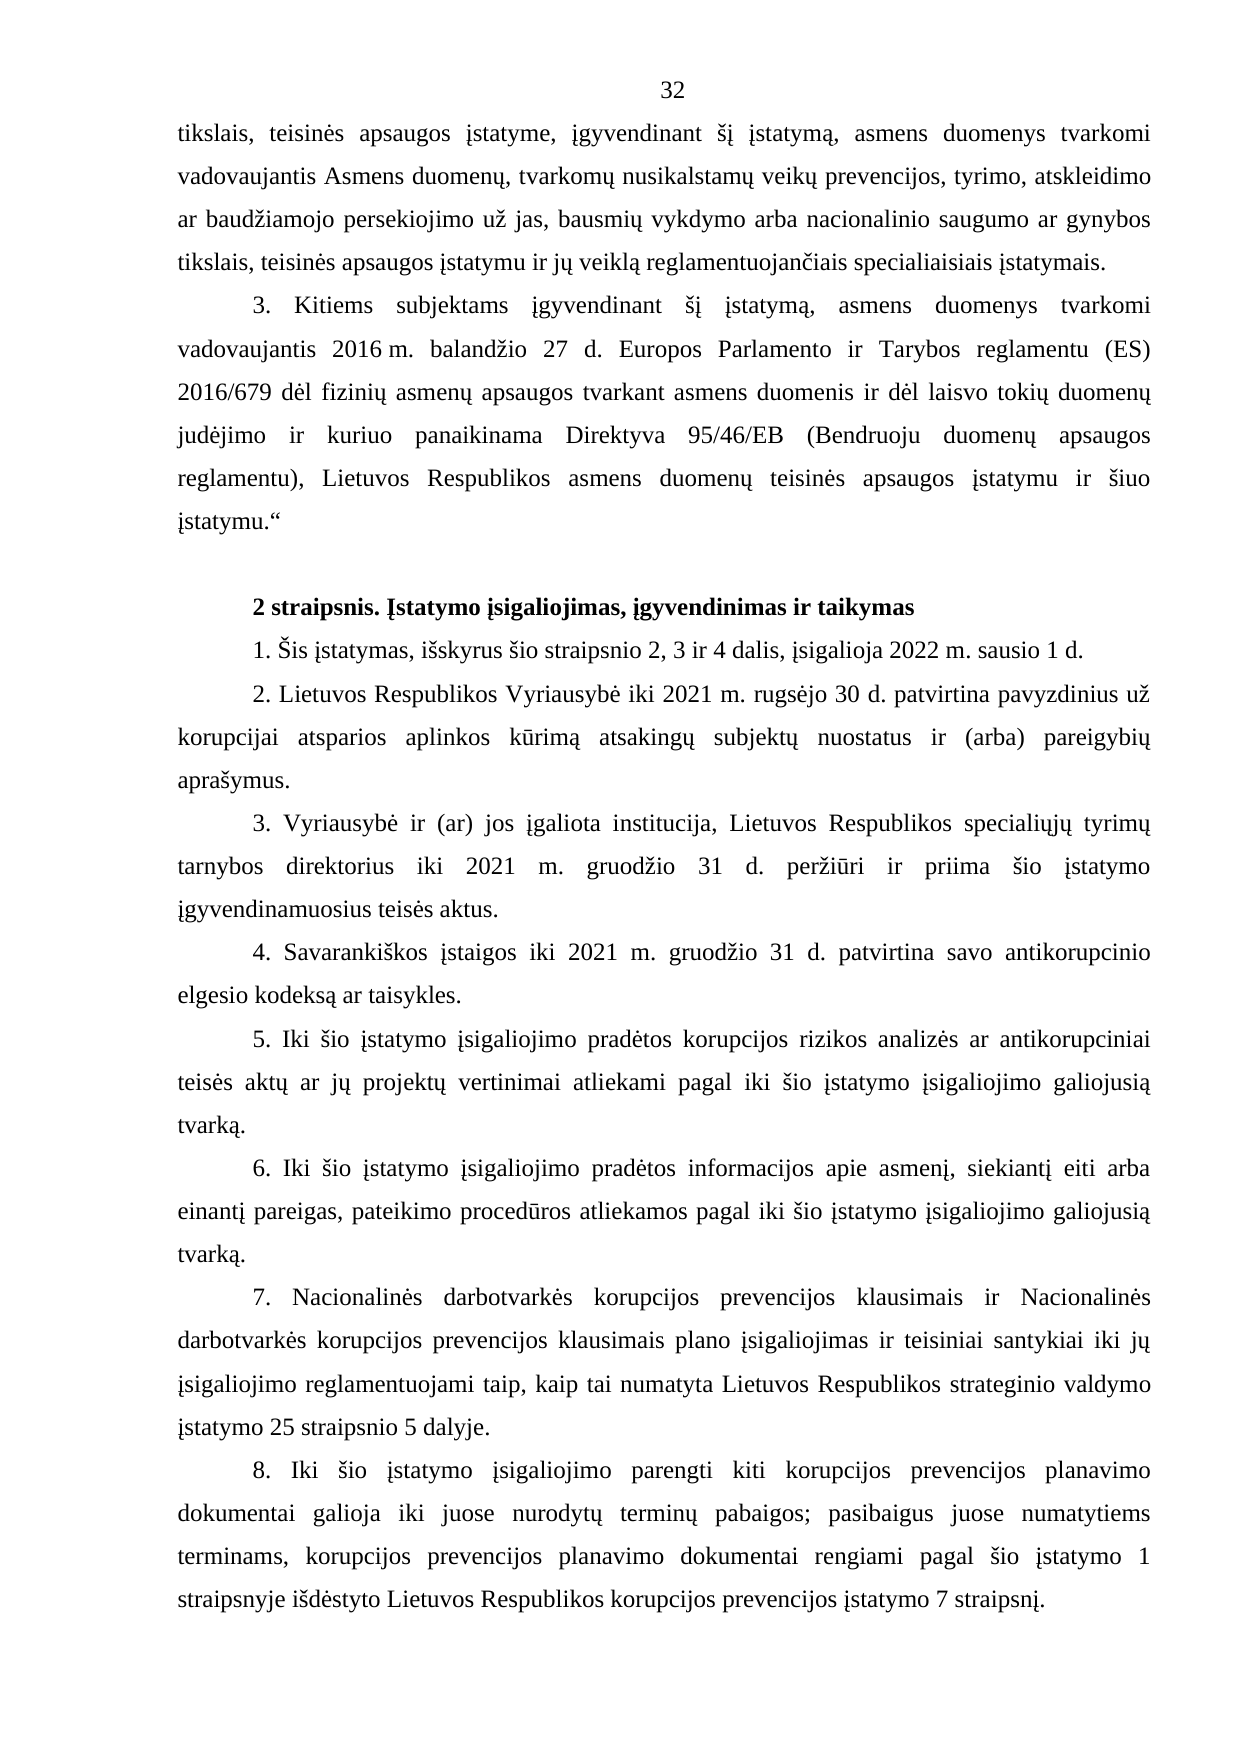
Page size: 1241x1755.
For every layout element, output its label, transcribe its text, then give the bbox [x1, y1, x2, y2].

text 3. Kitiems subjektams įgyvendinant šį įstatymą, asmens duomenys tvarkomi vadovaujantis 2016 m. balandžio 27 d. Europos Parlamento ir Tarybos reglamentu (ES) 2016/679 dėl fizinių asmenų apsaugos tvarkant asmens duomenis ir dėl laisvo tokių duomenų judėjimo ir kuriuo panaikinama Direktyva 95/46/EB (Bendruoju duomenų apsaugos reglamentu), Lietuvos Respublikos asmens duomenų teisinės apsaugos įstatymu ir šiuo įstatymu.“ [177, 291, 1152, 535]
text 5. Iki šio įstatymo įsigaliojimo pradėtos korupcijos rizikos analizės ar antikorupciniai teisės aktų ar jų projektų vertinimai atliekami pagal iki šio įstatymo įsigaliojimo galiojusią tvarką. [177, 1024, 1152, 1139]
text 7. Nacionalinės darbotvarkės korupcijos prevencijos klausimais ir Nacionalinės darbotvarkės korupcijos prevencijos klausimais plano įsigaliojimas ir teisiniai santykiai iki jų įsigaliojimo reglamentuojami taip, kaip tai numatyta Lietuvos Respublikos strateginio valdymo įstatymo 25 straipsnio 5 dalyje. [177, 1282, 1152, 1441]
text 2. Lietuvos Respublikos Vyriausybė iki 2021 m. rugsėjo 30 d. patvirtina pavyzdinius už korupcijai atsparios aplinkos kūrimą atsakingų subjektų nuostatus ir (arba) pareigybių aprašymus. [177, 679, 1152, 794]
text 3. Vyriausybė ir (ar) jos įgaliota institucija, Lietuvos Respublikos specialiųjų tyrimų tarnybos direktorius iki 2021 m. gruodžio 31 d. peržiūri ir priima šio įstatymo įgyvendinamuosius teisės aktus. [177, 808, 1152, 923]
text 4. Savarankiškos įstaigos iki 2021 m. gruodžio 31 d. patvirtina savo antikorupcinio elgesio kodeksą ar taisykles. [177, 937, 1152, 1009]
text tikslais, teisinės apsaugos įstatyme, įgyvendinant šį įstatymą, asmens duomenys tvarkomi vadovaujantis Asmens duomenų, tvarkomų nusikalstamų veikų prevencijos, tyrimo, atskleidimo ar baudžiamojo persekiojimo už jas, bausmių vykdymo arba nacionalinio saugumo ar gynybos tikslais, teisinės apsaugos įstatymu ir jų veiklą reglamentuojančiais specialiaisiais įstatymais. [177, 118, 1152, 276]
text 2 straipsnis. Įstatymo įsigaliojimas, įgyvendinimas ir taikymas [177, 592, 1152, 621]
text 1. Šis įstatymas, išskyrus šio straipsnio 2, 3 ir 4 dalis, įsigalioja 2022 m. sausio 1 d. [177, 636, 1152, 664]
text 6. Iki šio įstatymo įsigaliojimo pradėtos informacijos apie asmenį, siekiantį eiti arba einantį pareigas, pateikimo procedūros atliekamos pagal iki šio įstatymo įsigaliojimo galiojusią tvarką. [177, 1153, 1152, 1268]
text 8. Iki šio įstatymo įsigaliojimo parengti kiti korupcijos prevencijos planavimo dokumentai galioja iki juose nurodytų terminų pabaigos; pasibaigus juose numatytiems terminams, korupcijos prevencijos planavimo dokumentai rengiami pagal šio įstatymo 1 straipsnyje išdėstyto Lietuvos Respublikos korupcijos prevencijos įstatymo 7 straipsnį. [177, 1455, 1152, 1613]
